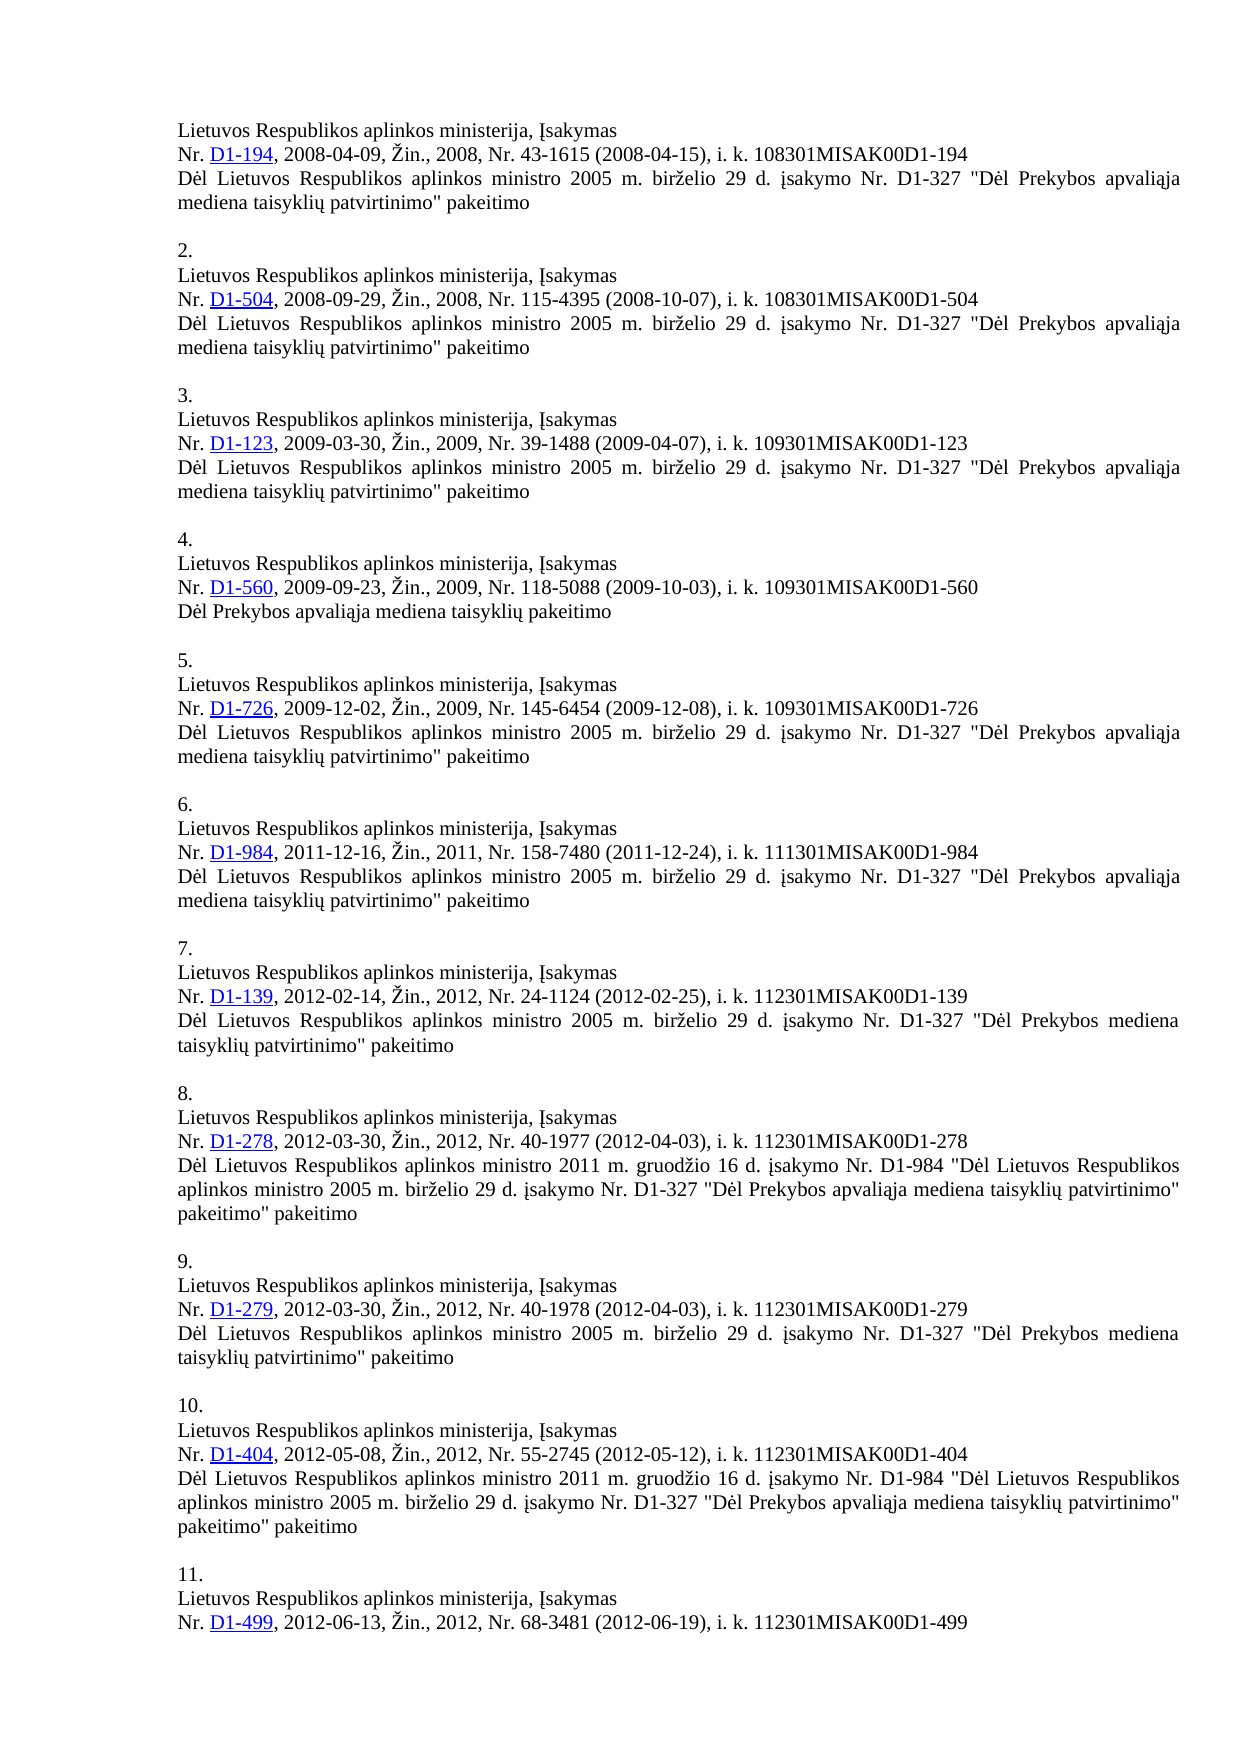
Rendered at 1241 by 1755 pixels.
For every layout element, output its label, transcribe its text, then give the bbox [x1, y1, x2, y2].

text Nr. D1-279, 2012-03-30, Žin., 2012, Nr. 40-1978 (2012-04-03), i. k. 112301MISAK00D1-279 [177, 1297, 1181, 1321]
text Dėl Prekybos apvaliąja mediena taisyklių pakeitimo [177, 599, 1181, 623]
text Lietuvos Respublikos aplinkos ministerija, Įsakymas [177, 262, 1181, 287]
text Lietuvos Respublikos aplinkos ministerija, Įsakymas [177, 1586, 1181, 1610]
text 3. [177, 383, 1181, 407]
text Lietuvos Respublikos aplinkos ministerija, Įsakymas [177, 551, 1181, 575]
text 2. [177, 238, 1181, 262]
text Dėl Lietuvos Respublikos aplinkos ministro 2011 m. gruodžio 16 d. įsakymo Nr. D1-984 "Dėl Lietuvos Respublikos aplinkos ministro 2005 m. birželio 29 d. įsakymo Nr. D1-327 "Dėl Prekybos apvaliąja mediena taisyklių patvirtinimo" pakeitimo" pakeitimo [177, 1466, 1181, 1538]
text Nr. D1-278, 2012-03-30, Žin., 2012, Nr. 40-1977 (2012-04-03), i. k. 112301MISAK00D1-278 [177, 1129, 1181, 1153]
text Nr. D1-726, 2009-12-02, Žin., 2009, Nr. 145-6454 (2009-12-08), i. k. 109301MISAK00D1-726 [177, 696, 1181, 720]
text Nr. D1-499, 2012-06-13, Žin., 2012, Nr. 68-3481 (2012-06-19), i. k. 112301MISAK00D1-499 [177, 1610, 1181, 1634]
text Dėl Lietuvos Respublikos aplinkos ministro 2005 m. birželio 29 d. įsakymo Nr. D1-327 "Dėl Prekybos apvaliąja mediena taisyklių patvirtinimo" pakeitimo [177, 166, 1181, 214]
text 8. [177, 1081, 1181, 1105]
text Dėl Lietuvos Respublikos aplinkos ministro 2005 m. birželio 29 d. įsakymo Nr. D1-327 "Dėl Prekybos apvaliąja mediena taisyklių patvirtinimo" pakeitimo [177, 864, 1181, 912]
text Lietuvos Respublikos aplinkos ministerija, Įsakymas [177, 118, 1181, 142]
text Dėl Lietuvos Respublikos aplinkos ministro 2005 m. birželio 29 d. įsakymo Nr. D1-327 "Dėl Prekybos apvaliąja mediena taisyklių patvirtinimo" pakeitimo [177, 455, 1181, 503]
text Nr. D1-139, 2012-02-14, Žin., 2012, Nr. 24-1124 (2012-02-25), i. k. 112301MISAK00D1-139 [177, 984, 1181, 1008]
text Lietuvos Respublikos aplinkos ministerija, Įsakymas [177, 407, 1181, 431]
text Nr. D1-504, 2008-09-29, Žin., 2008, Nr. 115-4395 (2008-10-07), i. k. 108301MISAK00D1-504 [177, 287, 1181, 311]
text 6. [177, 792, 1181, 816]
text Lietuvos Respublikos aplinkos ministerija, Įsakymas [177, 672, 1181, 696]
text 5. [177, 647, 1181, 672]
text 10. [177, 1393, 1181, 1417]
text Dėl Lietuvos Respublikos aplinkos ministro 2005 m. birželio 29 d. įsakymo Nr. D1-327 "Dėl Prekybos mediena taisyklių patvirtinimo" pakeitimo [177, 1008, 1181, 1057]
text Lietuvos Respublikos aplinkos ministerija, Įsakymas [177, 1273, 1181, 1297]
text Dėl Lietuvos Respublikos aplinkos ministro 2005 m. birželio 29 d. įsakymo Nr. D1-327 "Dėl Prekybos apvaliąja mediena taisyklių patvirtinimo" pakeitimo [177, 720, 1181, 768]
text Nr. D1-984, 2011-12-16, Žin., 2011, Nr. 158-7480 (2011-12-24), i. k. 111301MISAK00D1-984 [177, 840, 1181, 864]
text 7. [177, 936, 1181, 960]
text Dėl Lietuvos Respublikos aplinkos ministro 2011 m. gruodžio 16 d. įsakymo Nr. D1-984 "Dėl Lietuvos Respublikos aplinkos ministro 2005 m. birželio 29 d. įsakymo Nr. D1-327 "Dėl Prekybos apvaliąja mediena taisyklių patvirtinimo" pakeitimo" pakeitimo [177, 1153, 1181, 1225]
text Nr. D1-404, 2012-05-08, Žin., 2012, Nr. 55-2745 (2012-05-12), i. k. 112301MISAK00D1-404 [177, 1442, 1181, 1466]
text Nr. D1-194, 2008-04-09, Žin., 2008, Nr. 43-1615 (2008-04-15), i. k. 108301MISAK00D1-194 [177, 142, 1181, 166]
text Lietuvos Respublikos aplinkos ministerija, Įsakymas [177, 960, 1181, 984]
text Nr. D1-123, 2009-03-30, Žin., 2009, Nr. 39-1488 (2009-04-07), i. k. 109301MISAK00D1-123 [177, 431, 1181, 455]
text 9. [177, 1249, 1181, 1273]
text Nr. D1-560, 2009-09-23, Žin., 2009, Nr. 118-5088 (2009-10-03), i. k. 109301MISAK00D1-560 [177, 575, 1181, 599]
text Dėl Lietuvos Respublikos aplinkos ministro 2005 m. birželio 29 d. įsakymo Nr. D1-327 "Dėl Prekybos apvaliąja mediena taisyklių patvirtinimo" pakeitimo [177, 311, 1181, 359]
text 11. [177, 1562, 1181, 1586]
text 4. [177, 527, 1181, 551]
text Dėl Lietuvos Respublikos aplinkos ministro 2005 m. birželio 29 d. įsakymo Nr. D1-327 "Dėl Prekybos mediena taisyklių patvirtinimo" pakeitimo [177, 1321, 1181, 1369]
text Lietuvos Respublikos aplinkos ministerija, Įsakymas [177, 1417, 1181, 1442]
text Lietuvos Respublikos aplinkos ministerija, Įsakymas [177, 816, 1181, 840]
text Lietuvos Respublikos aplinkos ministerija, Įsakymas [177, 1105, 1181, 1129]
